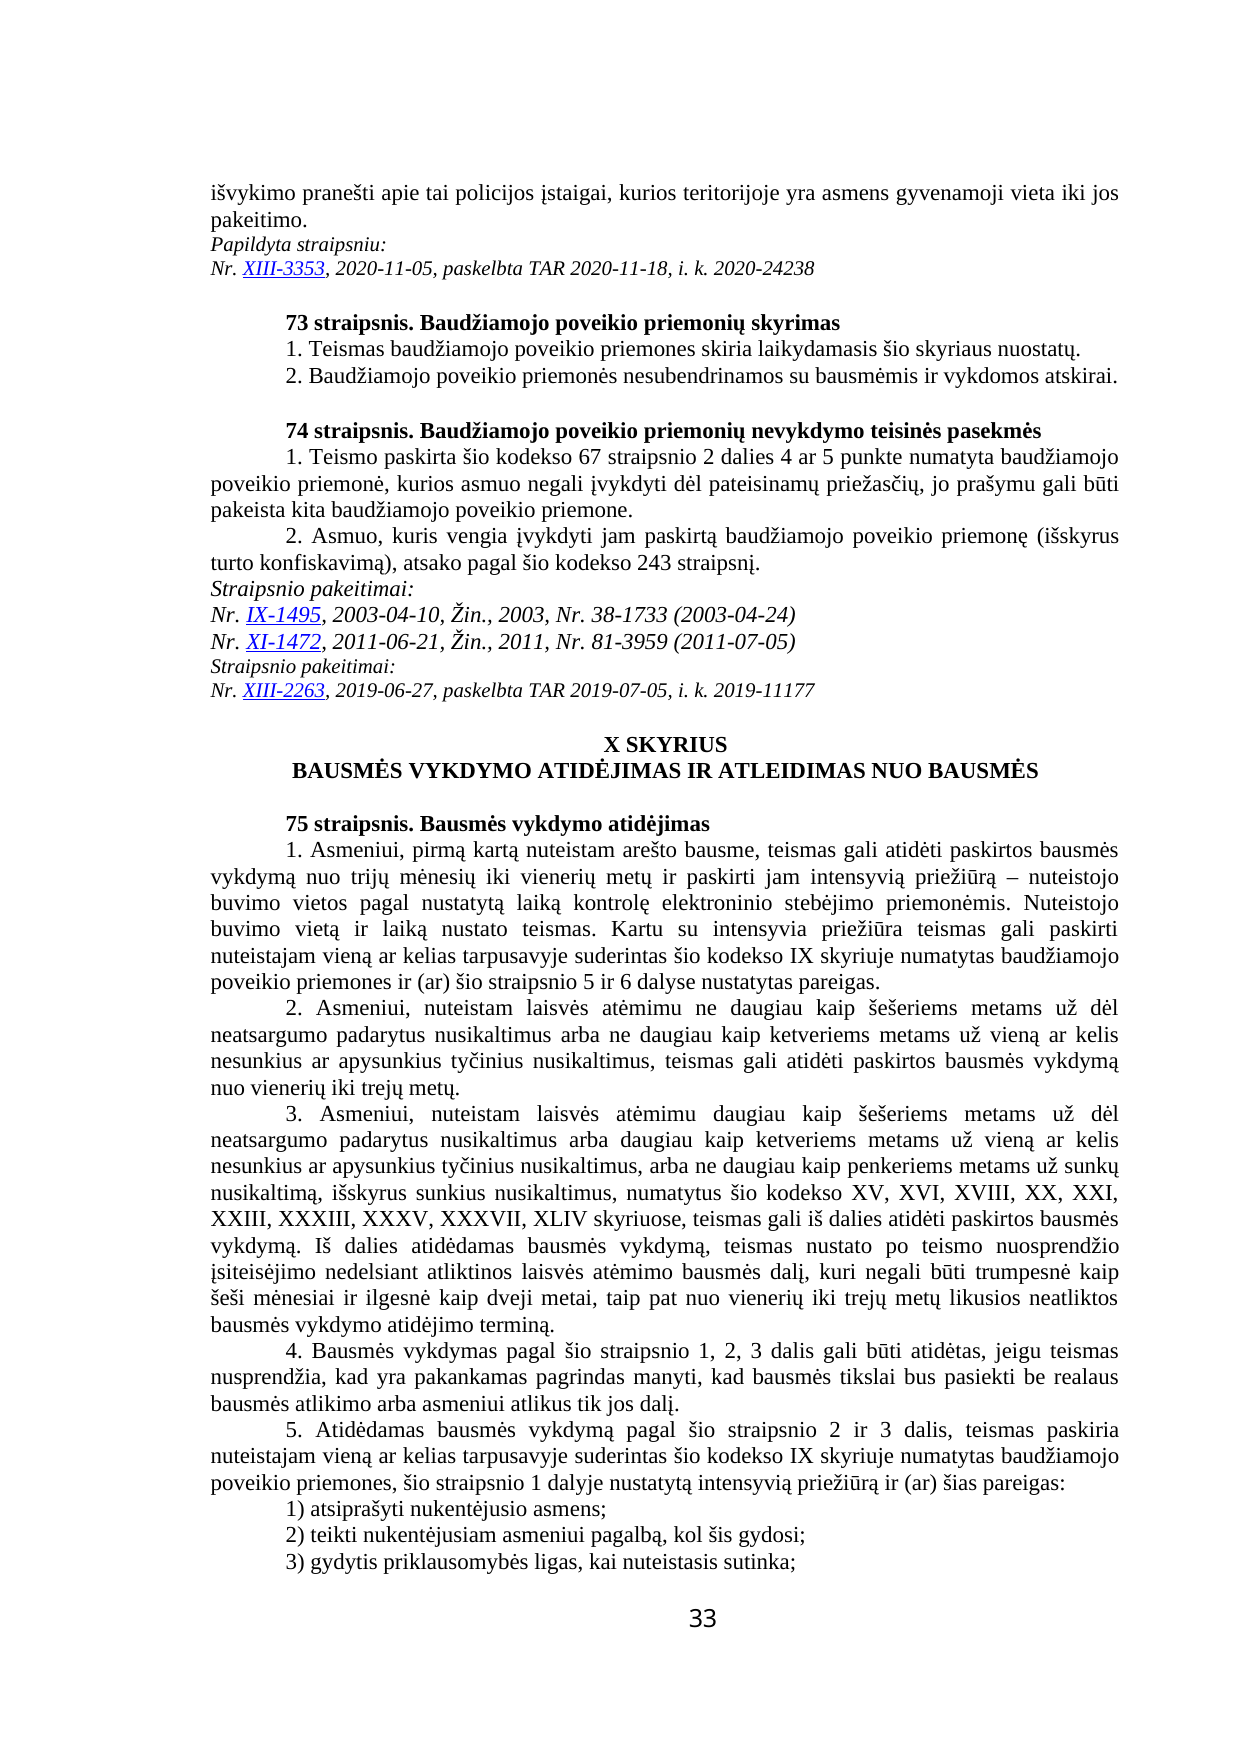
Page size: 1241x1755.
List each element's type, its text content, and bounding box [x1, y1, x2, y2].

text Nr. XI-1472, 2011-06-21, Žin., 2011, Nr. 81-3959 (2011-07-05) [210, 628, 1120, 654]
text 1) atsiprašyti nukentėjusio asmens; [210, 1495, 1120, 1522]
text Nr. IX-1495, 2003-04-10, Žin., 2003, Nr. 38-1733 (2003-04-24) [210, 601, 1120, 628]
text 3. Asmeniui, nuteistam laisvės atėmimu daugiau kaip šešeriems metams už dėl neatsargumo padarytus nusikaltimus arba daugiau kaip ketveriems metams už vieną ar kelis nesunkius ar apysunkius tyčinius nusikaltimus, arba ne daugiau kaip penkeriems metams už sunkų nusikaltimą, išskyrus sunkius nusikaltimus, numatytus šio kodekso XV, XVI, XVIII, XX, XXI, XXIII, XXXIII, XXXV, XXXVII, XLIV skyriuose, teismas gali iš dalies atidėti paskirtos bausmės vykdymą. Iš dalies atidėdamas bausmės vykdymą, teismas nustato po teismo nuosprendžio įsiteisėjimo nedelsiant atliktinos laisvės atėmimo bausmės dalį, kuri negali būti trumpesnė kaip šeši mėnesiai ir ilgesnė kaip dveji metai, taip pat nuo vienerių iki trejų metų likusios neatliktos bausmės vykdymo atidėjimo terminą. [210, 1100, 1120, 1337]
text 2. Asmuo, kuris vengia įvykdyti jam paskirtą baudžiamojo poveikio priemonę (išskyrus turto konfiskavimą), atsako pagal šio kodekso 243 straipsnį. [210, 522, 1120, 575]
text 2. Baudžiamojo poveikio priemonės nesubendrinamos su bausmėmis ir vykdomos atskirai. [210, 362, 1120, 388]
text išvykimo pranešti apie tai policijos įstaigai, kurios teritorijoje yra asmens gyvenamoji vieta iki jos pakeitimo. [210, 179, 1120, 232]
text 5. Atidėdamas bausmės vykdymą pagal šio straipsnio 2 ir 3 dalis, teismas paskiria nuteistajam vieną ar kelias tarpusavyje suderintas šio kodekso IX skyriuje numatytas baudžiamojo poveikio priemones, šio straipsnio 1 dalyje nustatytą intensyvią priežiūrą ir (ar) šias pareigas: [210, 1416, 1120, 1495]
text Nr. XIII-3353, 2020-11-05, paskelbta TAR 2020-11-18, i. k. 2020-24238 [210, 256, 1120, 280]
text 73 straipsnis. Baudžiamojo poveikio priemonių skyrimas [210, 309, 1120, 335]
text 2) teikti nukentėjusiam asmeniui pagalbą, kol šis gydosi; [210, 1522, 1120, 1548]
subtitle X SKYRIUS [210, 731, 1120, 757]
text 74 straipsnis. Baudžiamojo poveikio priemonių nevykdymo teisinės pasekmės [210, 417, 1120, 443]
text 3) gydytis priklausomybės ligas, kai nuteistasis sutinka; [210, 1548, 1120, 1574]
text 1. Teismo paskirta šio kodekso 67 straipsnio 2 dalies 4 ar 5 punkte numatyta baudžiamojo poveikio priemonė, kurios asmuo negali įvykdyti dėl pateisinamų priežasčių, jo prašymu gali būti pakeista kita baudžiamojo poveikio priemone. [210, 443, 1120, 522]
text Papildyta straipsniu: [210, 232, 1120, 256]
text 4. Bausmės vykdymas pagal šio straipsnio 1, 2, 3 dalis gali būti atidėtas, jeigu teismas nusprendžia, kad yra pakankamas pagrindas manyti, kad bausmės tikslai bus pasiekti be realaus bausmės atlikimo arba asmeniui atlikus tik jos dalį. [210, 1337, 1120, 1416]
text Straipsnio pakeitimai: [210, 654, 1120, 678]
text Nr. XIII-2263, 2019-06-27, paskelbta TAR 2019-07-05, i. k. 2019-11177 [210, 678, 1120, 702]
text BAUSMĖS vykdymo atidėjimas ir ATLEIDIMAS NUO BAUSMĖS [210, 757, 1120, 784]
text 75 straipsnis. Bausmės vykdymo atidėjimas [210, 810, 1120, 836]
text 1. Asmeniui, pirmą kartą nuteistam arešto bausme, teismas gali atidėti paskirtos bausmės vykdymą nuo trijų mėnesių iki vienerių metų ir paskirti jam intensyvią priežiūrą – nuteistojo buvimo vietos pagal nustatytą laiką kontrolę elektroninio stebėjimo priemonėmis. Nuteistojo buvimo vietą ir laiką nustato teismas. Kartu su intensyvia priežiūra teismas gali paskirti nuteistajam vieną ar kelias tarpusavyje suderintas šio kodekso IX skyriuje numatytas baudžiamojo poveikio priemones ir (ar) šio straipsnio 5 ir 6 dalyse nustatytas pareigas. [210, 836, 1120, 994]
text 1. Teismas baudžiamojo poveikio priemones skiria laikydamasis šio skyriaus nuostatų. [210, 335, 1120, 362]
text Straipsnio pakeitimai: [210, 575, 1120, 601]
text 2. Asmeniui, nuteistam laisvės atėmimu ne daugiau kaip šešeriems metams už dėl neatsargumo padarytus nusikaltimus arba ne daugiau kaip ketveriems metams už vieną ar kelis nesunkius ar apysunkius tyčinius nusikaltimus, teismas gali atidėti paskirtos bausmės vykdymą nuo vienerių iki trejų metų. [210, 994, 1120, 1100]
